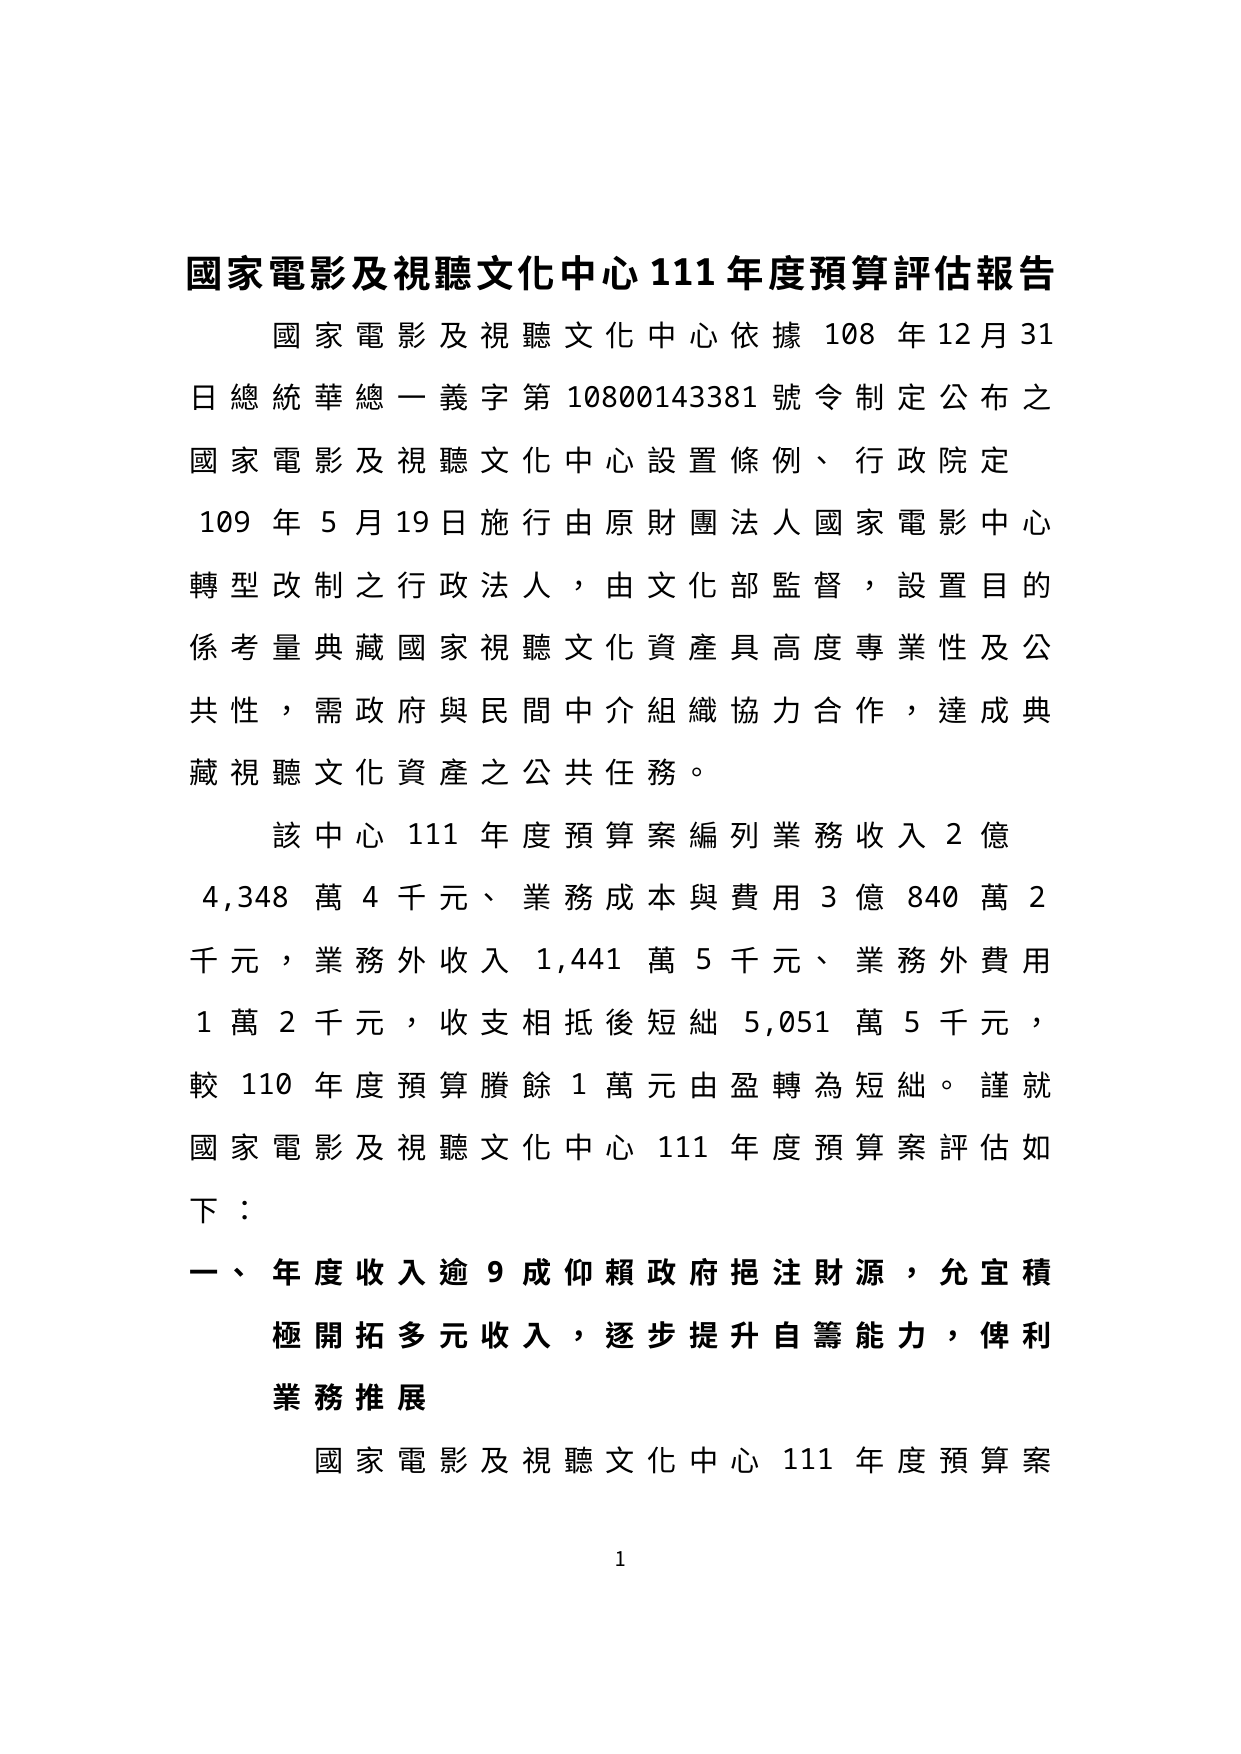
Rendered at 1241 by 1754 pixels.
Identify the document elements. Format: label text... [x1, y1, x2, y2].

text 該中心111年度預算案編列業務收入2億4,348萬4千元、業務成本與費用3億840萬2千元，業務外收入1,441萬5千元、業務外費用1萬2千元，收支相抵後短絀5,051萬5千元，較110年度預算賸餘1萬元由盈轉為短絀。謹就國家電影及視聽文化中心111年度預算案評估如下： [183, 792, 1058, 1229]
text 國家電影及視聽文化中心依據108年12月31日總統華總一義字第10800143381號令制定公布之國家電影及視聽文化中心設置條例、行政院定109年5月19日施行由原財團法人國家電影中心轉型改制之行政法人，由文化部監督，設置目的係考量典藏國家視聽文化資產具高度專業性及公共性，需政府與民間中介組織協力合作，達成典藏視聽文化資產之公共任務。 [183, 292, 1058, 792]
text 國家電影及視聽文化中心111年度預算評估報告 [183, 229, 1058, 292]
text 一、年度收入逾9成仰賴政府挹注財源，允宜積極開拓多元收入，逐步提升自籌能力，俾利業務推展 [183, 1229, 1058, 1417]
text 國家電影及視聽文化中心111年度預算案收入總額2億5,789萬9千元，較110年度預算案3億583萬4千元減少4,793萬5千元，減幅15.67%，主要係預估政府專案補助收入較110年度大幅減少6,112萬5千元(減幅46.45%)所致，經查該中心111年度預計收入中超逾91%來自文化部捐(補)助，亟待積極廣拓財源，逐步提升自主收入能力。謹說明如下： [242, 1417, 1058, 1479]
